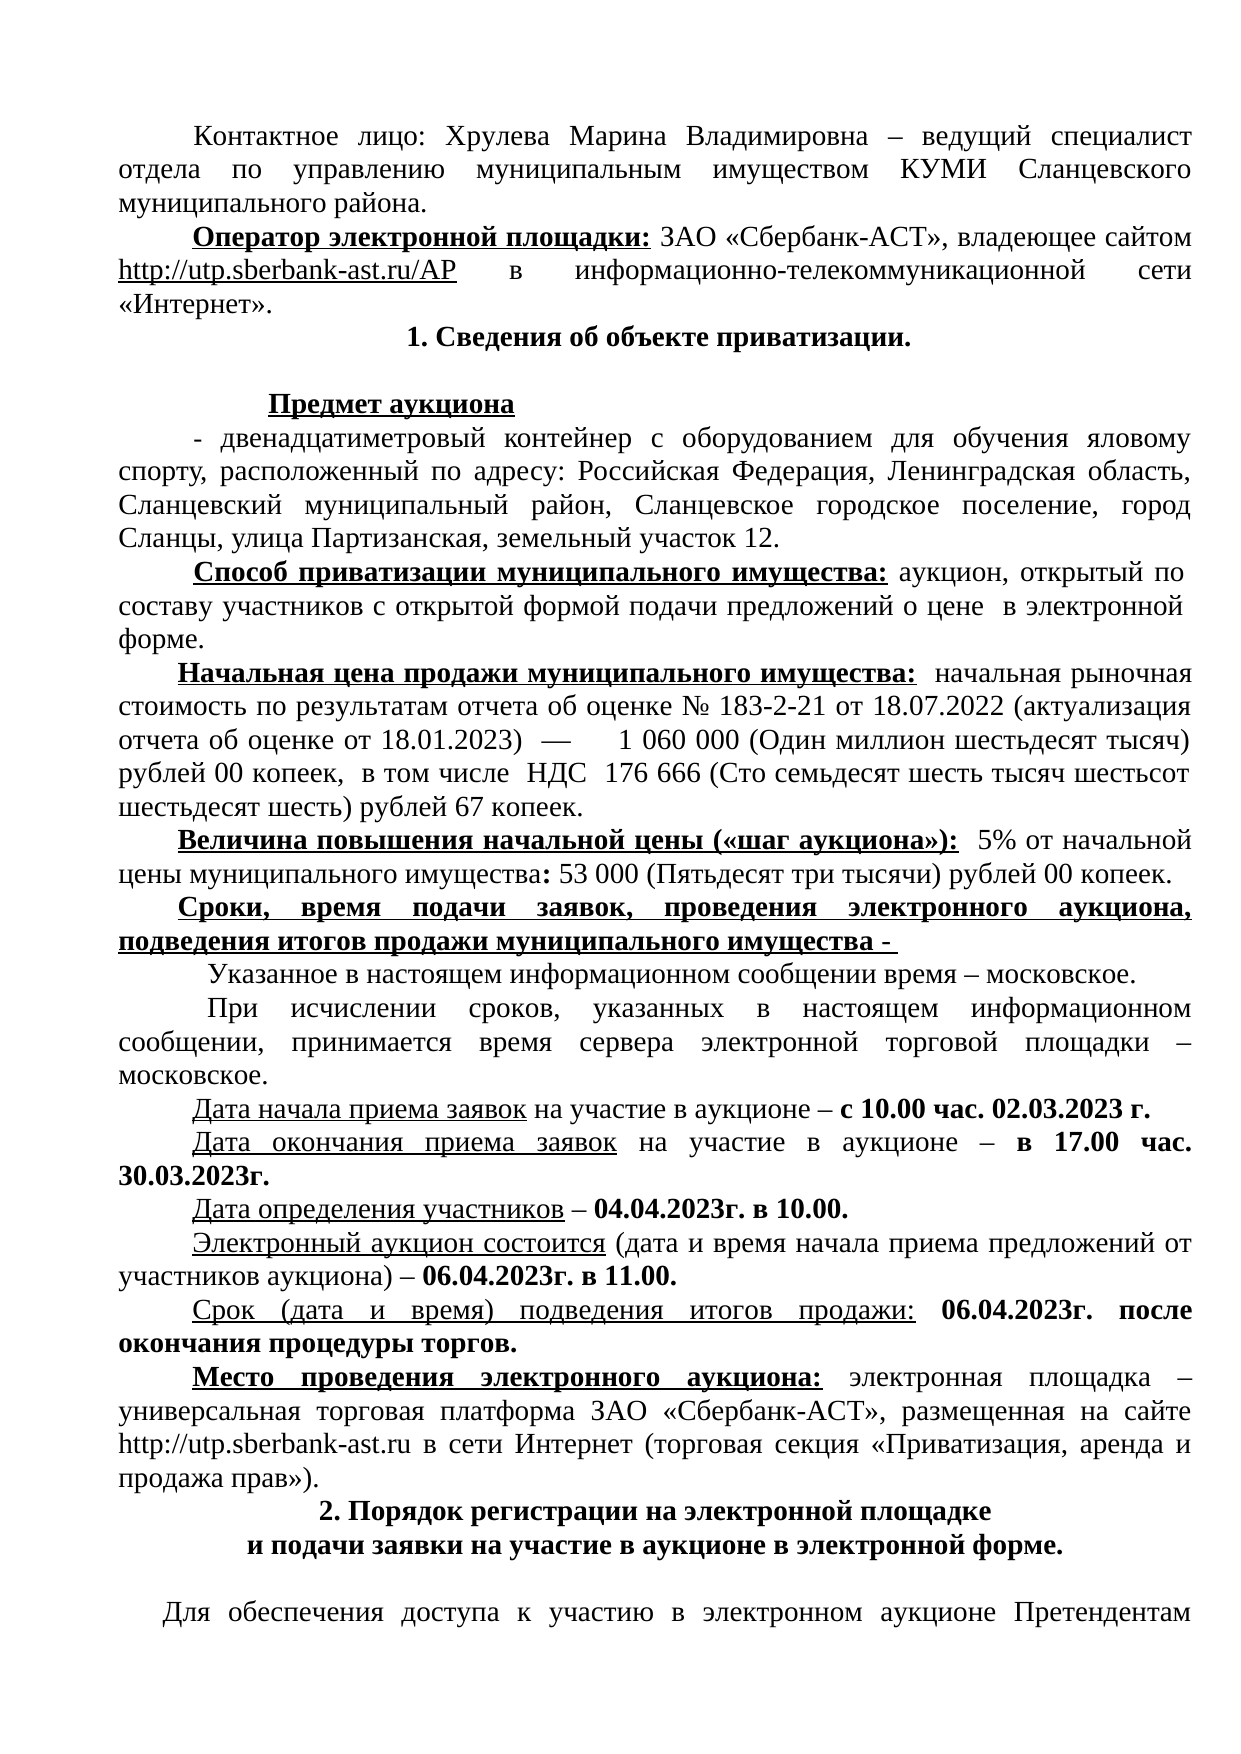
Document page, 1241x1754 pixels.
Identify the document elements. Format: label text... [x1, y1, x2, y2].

text - двенадцатиметровый контейнер с оборудованием для обучения яловому спорту, расположенный по адресу: Российская Федерация, Ленинградская область, Сланцевский муниципальный район, Сланцевское городское поселение, город Сланцы, улица Партизанская, земельный участок 12. [118, 420, 1192, 554]
text Срок (дата и время) подведения итогов продажи: 06.04.2023г. после окончания процедуры торгов. [118, 1292, 1192, 1359]
text 2. Порядок регистрации на электронной площадке [118, 1493, 1192, 1527]
text Дата определения участников – 04.04.2023г. в 10.00. [118, 1191, 1192, 1225]
text Предмет аукциона [118, 386, 1184, 420]
text 1. Сведения об объекте приватизации. [348, 319, 1192, 353]
text Величина повышения начальной цены («шаг аукциона»): 5% от начальной цены муниципального имущества: 53 000 (Пятьдесят три тысячи) рублей 00 копеек. [118, 822, 1192, 889]
text Дата начала приема заявок на участие в аукционе – с 10.00 час. 02.03.2023 г. [118, 1091, 1192, 1124]
text Начальная цена продажи муниципального имущества: начальная рыночная стоимость по результатам отчета об оценке № 183-2-21 от 18.07.2022 (актуализация отчета об оценке от 18.01.2023) — 1 060 000 (Один миллион шестьдесят тысяч) рублей 00 копеек, в том числе НДС 176 666 (Сто семьдесят шесть тысяч шестьсот шестьдесят шесть) рублей 67 копеек. [118, 655, 1192, 822]
text Место проведения электронного аукциона: электронная площадка – универсальная торговая платформа ЗАО «Сбербанк-АСТ», размещенная на сайте http://utp.sberbank-ast.ru в сети Интернет (торговая секция «Приватизация, аренда и продажа прав»). [118, 1359, 1192, 1493]
text Способ приватизации муниципального имущества: аукцион, открытый по составу участников с открытой формой подачи предложений о цене в электронной форме. [118, 554, 1184, 655]
text Дата окончания приема заявок на участие в аукционе – в 17.00 час. 30.03.2023г. [118, 1124, 1192, 1191]
text При исчислении сроков, указанных в настоящем информационном сообщении, принимается время сервера электронной торговой площадки – московское. [118, 990, 1192, 1091]
text и подачи заявки на участие в аукционе в электронной форме. [118, 1527, 1192, 1560]
text Указанное в настоящем информационном сообщении время – московское. [118, 957, 1192, 990]
text Контактное лицо: Хрулева Марина Владимировна – ведущий специалист отдела по управлению муниципальным имуществом КУМИ Сланцевского муниципального района. [118, 118, 1192, 219]
text Для обеспечения доступа к участию в электронном аукционе Претендентам [118, 1594, 1192, 1627]
text Электронный аукцион состоится (дата и время начала приема предложений от участников аукциона) – 06.04.2023г. в 11.00. [118, 1225, 1192, 1292]
text Сроки, время подачи заявок, проведения электронного аукциона, подведения итогов продажи муниципального имущества - [118, 889, 1192, 957]
text Оператор электронной площадки: ЗАО «Сбербанк-АСТ», владеющее сайтом http://utp.sberbank-ast.ru/AP в информационно-телекоммуникационной сети «Интернет». [118, 219, 1192, 319]
